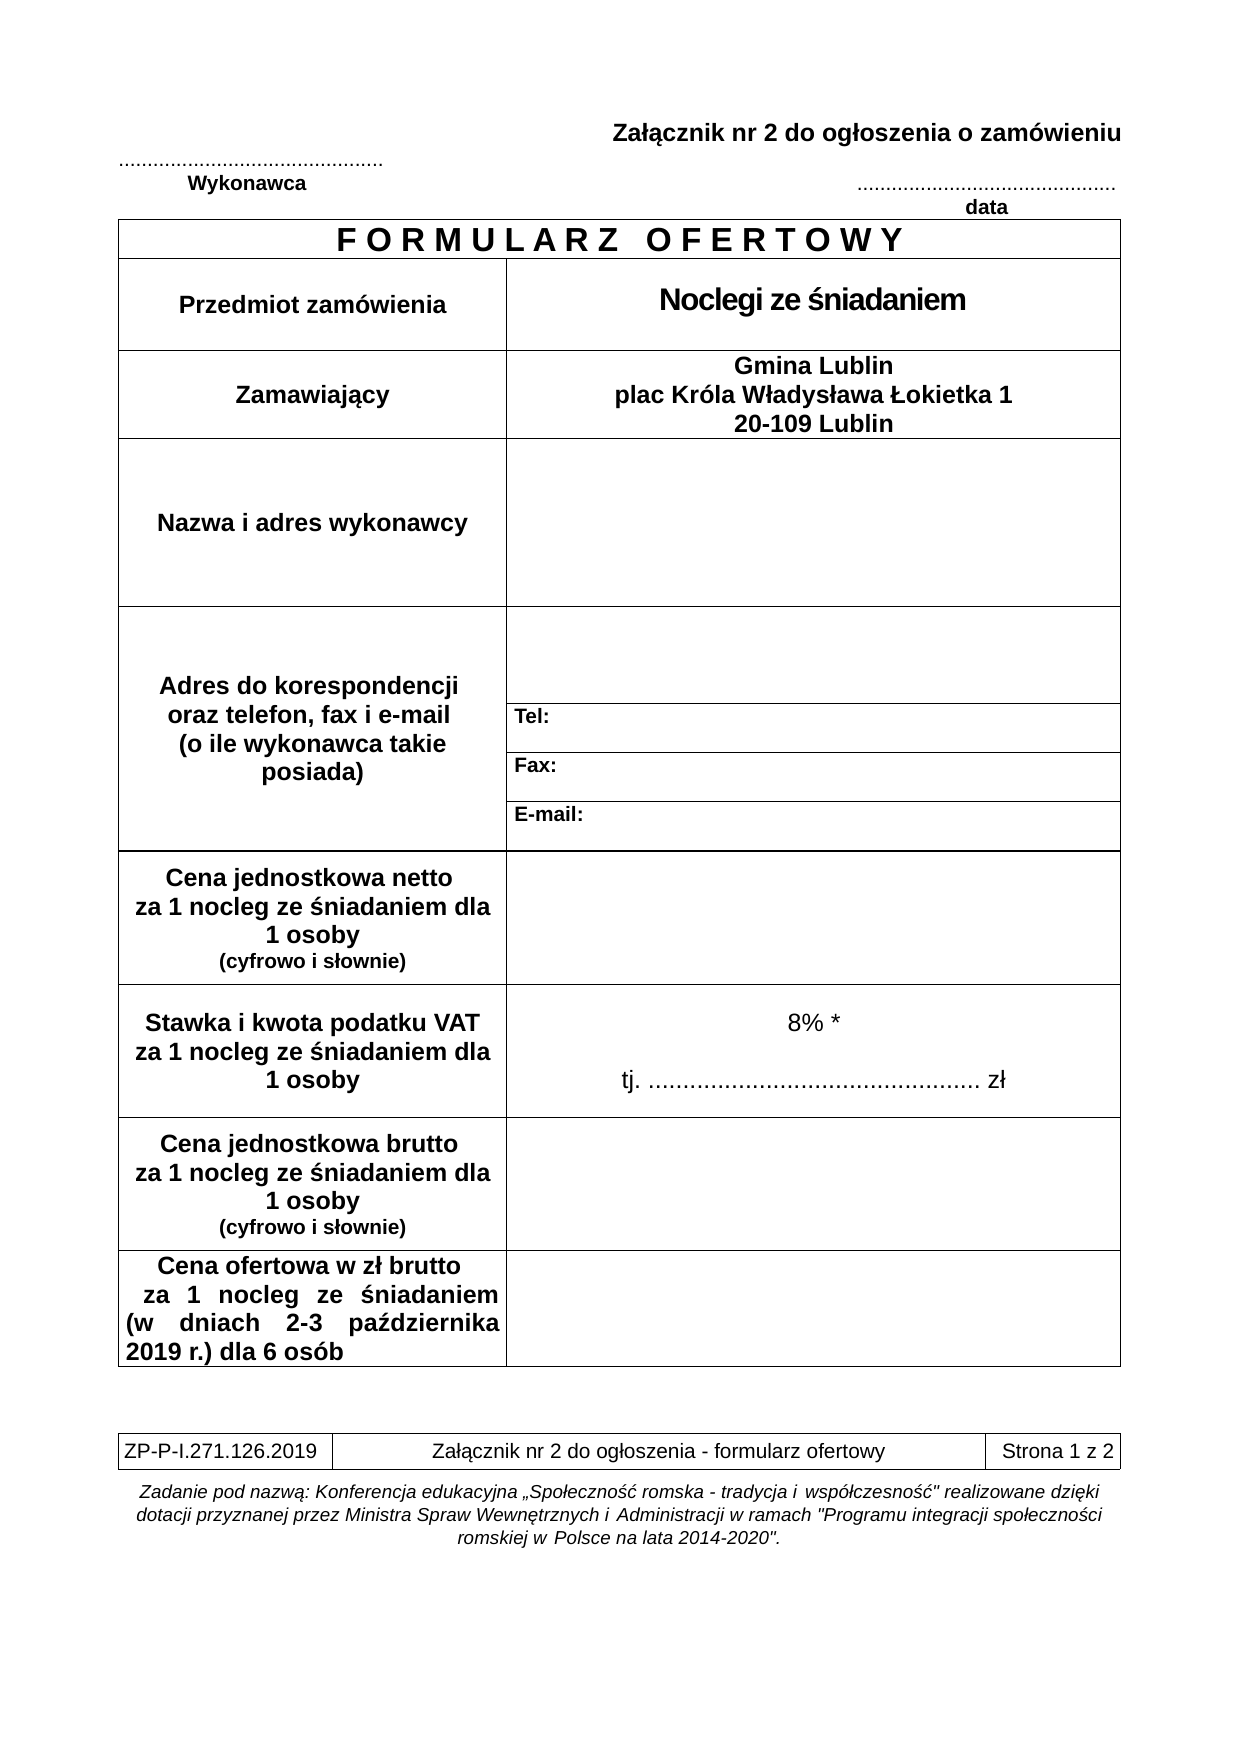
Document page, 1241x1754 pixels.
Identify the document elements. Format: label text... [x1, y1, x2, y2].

table_cell E-mail: [507, 802, 1120, 850]
table_cell Nazwa i adres wykonawcy [119, 439, 506, 606]
table_cell Tel: [507, 704, 1120, 752]
table_cell Przedmiot zamówienia [119, 259, 506, 350]
table_header F O R M U L A R Z O F E R T O W Y [119, 220, 1120, 258]
table_cell Zamawiający [119, 351, 506, 437]
table_cell Gmina Lublin plac Króla Władysława Łokietka 1 20-109 Lublin [507, 351, 1120, 437]
table_cell Stawka i kwota podatku VAT za 1 nocleg ze śniadaniem dla 1 osoby [119, 985, 506, 1117]
table_cell [507, 607, 1120, 703]
table_cell 8% * tj. ................................................ zł [507, 985, 1120, 1117]
table_cell Fax: [507, 753, 1120, 801]
table_header [507, 852, 1120, 984]
table_cell Noclegi ze śniadaniem [507, 259, 1120, 350]
table_cell [507, 1251, 1120, 1366]
table_cell Cena ofertowa w zł brutto za 1 nocleg ze śniadaniem (w dniach 2-3 października 2019 r.) dla 6 osób [119, 1251, 506, 1366]
table_cell [507, 1118, 1120, 1250]
table_header Cena jednostkowa netto za 1 nocleg ze śniadaniem dla 1 osoby (cyfrowo i słownie) [119, 852, 506, 984]
text Wykonawca ............................................. [118, 171, 1122, 195]
table_cell Adres do korespondencji oraz telefon, fax i e-mail (o ile wykonawca takie posiada) [119, 607, 506, 850]
table_cell Cena jednostkowa brutto za 1 nocleg ze śniadaniem dla 1 osoby (cyfrowo i słownie) [119, 1118, 506, 1250]
text .............................................. [118, 147, 1122, 171]
table_cell [507, 439, 1120, 606]
text data [118, 195, 1122, 219]
subtitle Załącznik nr 2 do ogłoszenia o zamówieniu [118, 118, 1122, 147]
